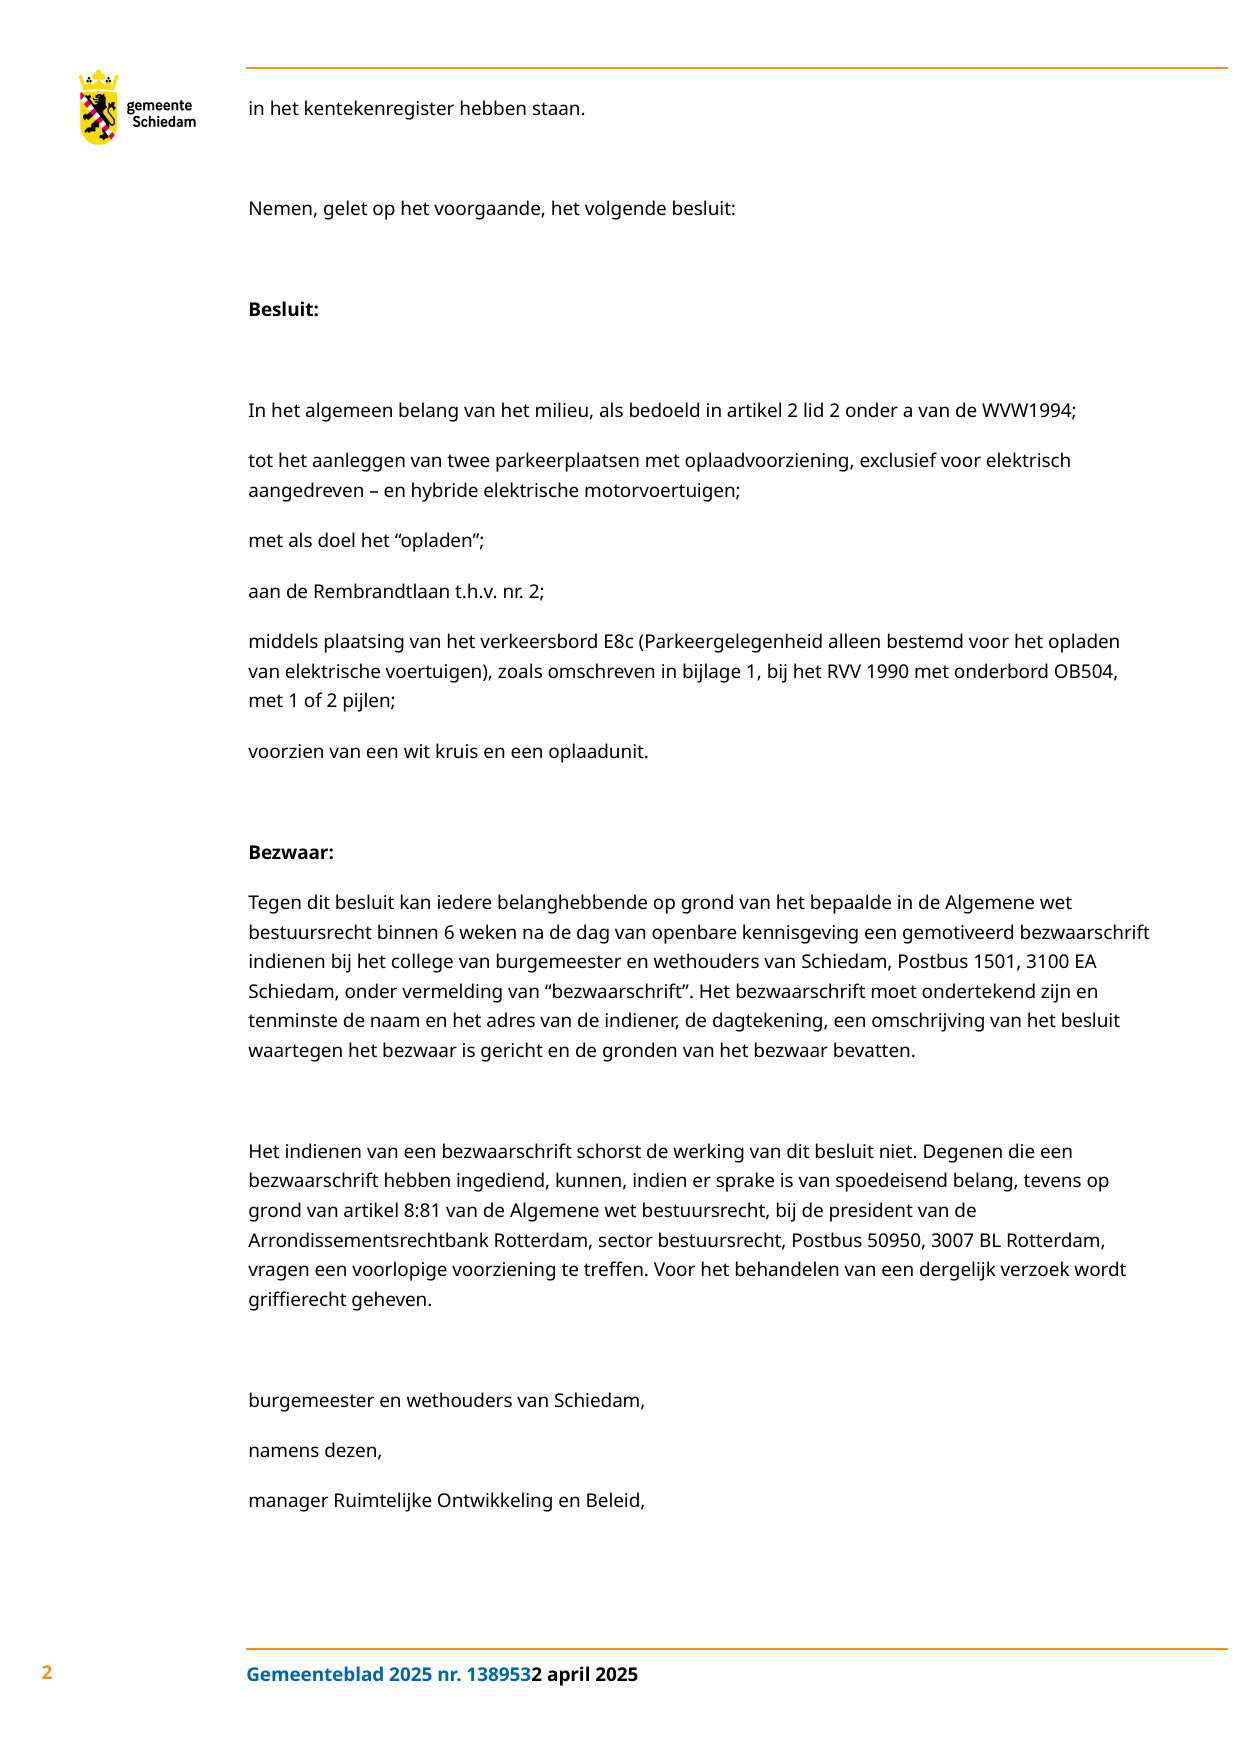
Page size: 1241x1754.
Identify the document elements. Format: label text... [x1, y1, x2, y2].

picture [41, 47, 231, 172]
text middels plaatsing van het verkeersbord E8c (Parkeergelegenheid alleen bestemd voor het opladen van elektrische voertuigen), zoals omschreven in bijlage 1, bij het RVV 1990 met onderbord OB504, met 1 of 2 pijlen; [248, 628, 1152, 713]
text Besluit: [248, 296, 1152, 322]
text aan de Rembrandtlaan t.h.v. nr. 2; [248, 578, 1152, 604]
text in het kentekenregister hebben staan. [248, 95, 1152, 121]
text Nemen, gelet op het voorgaande, het volgende besluit: [248, 196, 1152, 221]
text manager Ruimtelijke Ontwikkeling en Beleid, [248, 1488, 1152, 1513]
text Het indienen van een bezwaarschrift schorst de werking van dit besluit niet. Degenen die een bezwaarschrift hebben ingediend, kunnen, indien er sprake is van spoedeisend belang, tevens op grond van artikel 8:81 van de Algemene wet bestuursrecht, bij de president van de Arrondissementsrechtbank Rotterdam, sector bestuursrecht, Postbus 50950, 3007 BL Rotterdam, vragen een voorlopige voorziening te treffen. Voor het behandelen van een dergelijk verzoek wordt griffierecht geheven. [248, 1138, 1152, 1312]
text Tegen dit besluit kan iedere belanghebbende op grond van het bepaalde in de Algemene wet bestuursrecht binnen 6 weken na de dag van openbare kennisgeving een gemotiveerd bezwaarschrift indienen bij het college van burgemeester en wethouders van Schiedam, Postbus 1501, 3100 EA Schiedam, onder vermelding van “bezwaarschrift”. Het bezwaarschrift moet ondertekend zijn en tenminste de naam en het adres van de indiener, de dagtekening, een omschrijving van het besluit waartegen het bezwaar is gericht en de gronden van het bezwaar bevatten. [248, 889, 1152, 1063]
text namens dezen, [248, 1437, 1152, 1463]
text voorzien van een wit kruis en een oplaadunit. [248, 738, 1152, 764]
text Bezwaar: [248, 839, 1152, 865]
text met als doel het “opladen”; [248, 528, 1152, 553]
text tot het aanleggen van twee parkeerplaatsen met oplaadvoorziening, exclusief voor elektrisch aangedreven – en hybride elektrische motorvoertuigen; [248, 448, 1152, 503]
text In het algemeen belang van het milieu, als bedoeld in artikel 2 lid 2 onder a van de WVW1994; [248, 397, 1152, 423]
text burgemeester en wethouders van Schiedam, [248, 1387, 1152, 1413]
